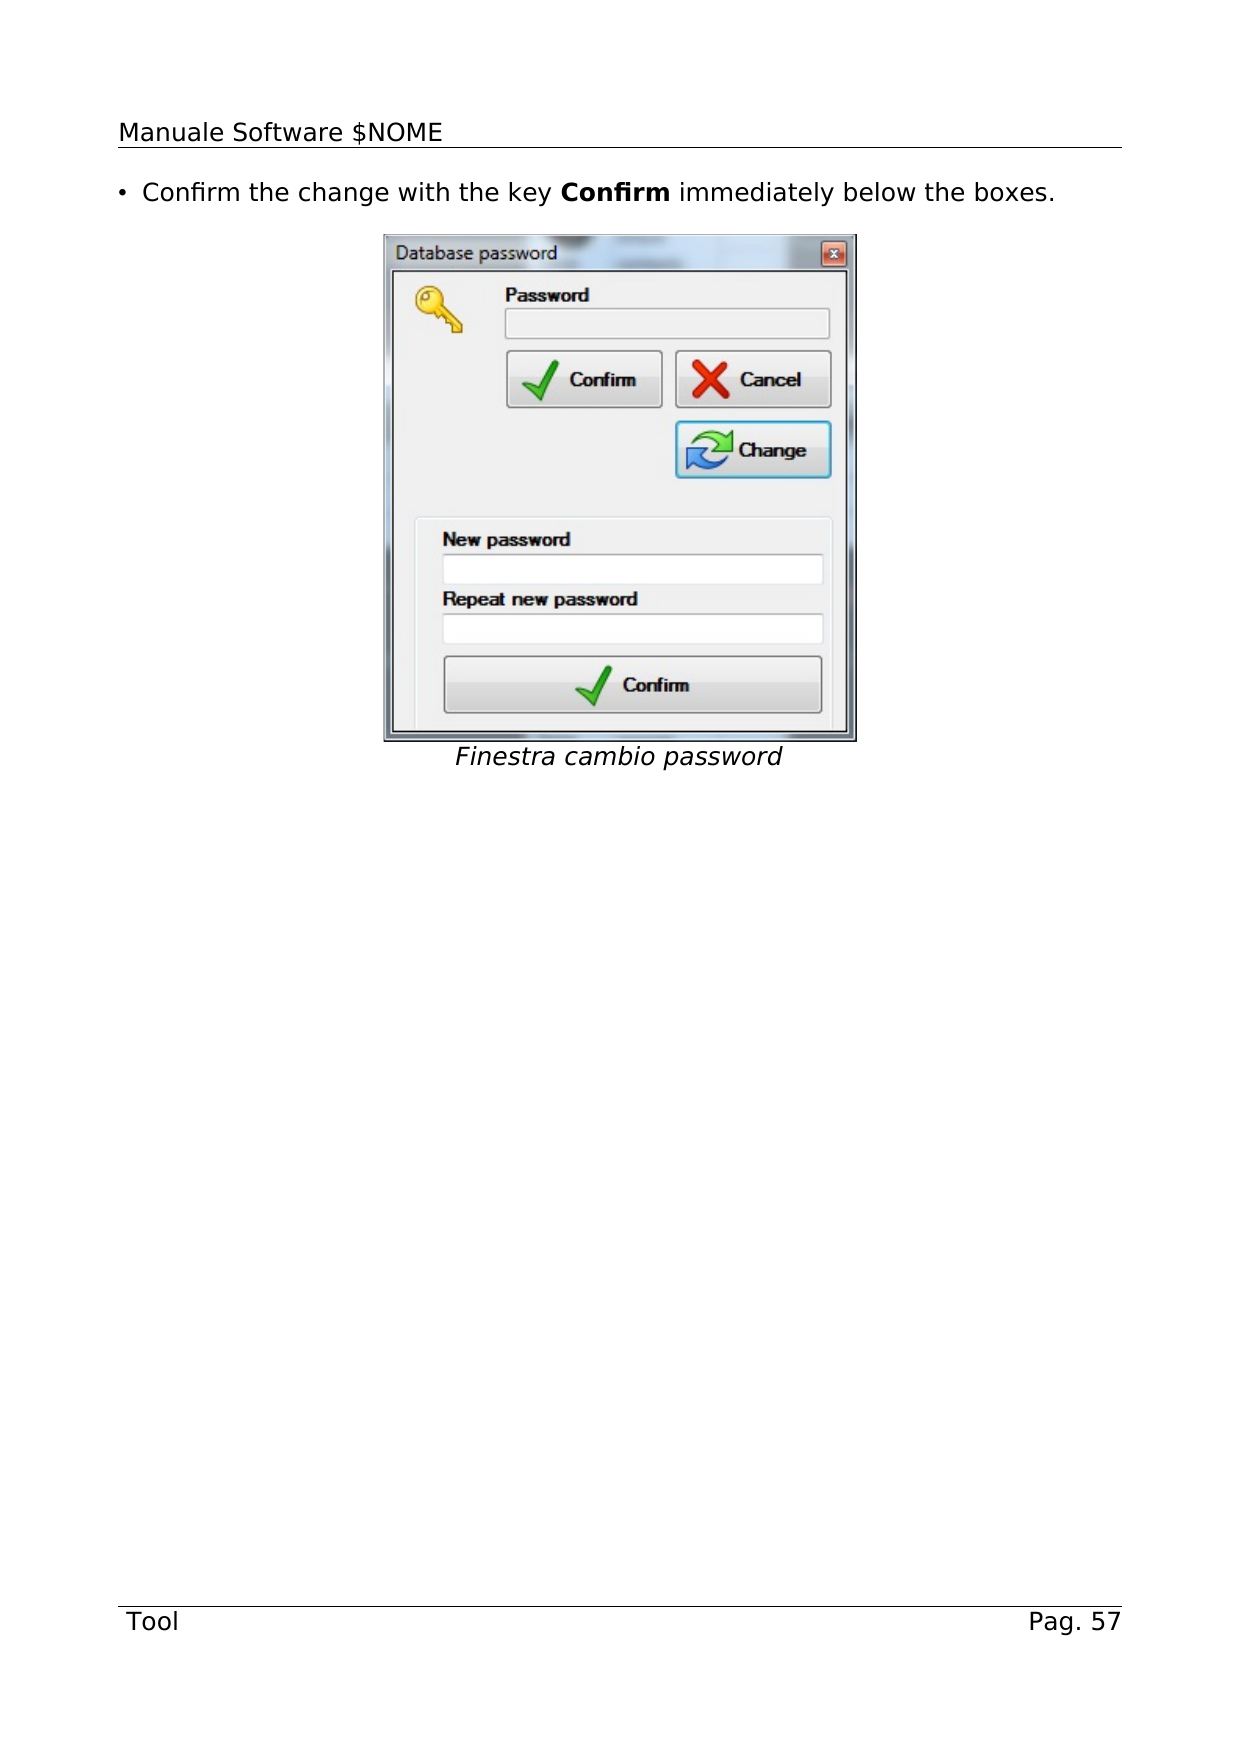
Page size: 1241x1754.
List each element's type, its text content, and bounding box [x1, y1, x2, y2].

list Confirm the change with the key Confirm immediately below the boxes. [118, 178, 1122, 207]
text Finestra cambio password [383, 742, 857, 771]
picture [383, 234, 857, 742]
